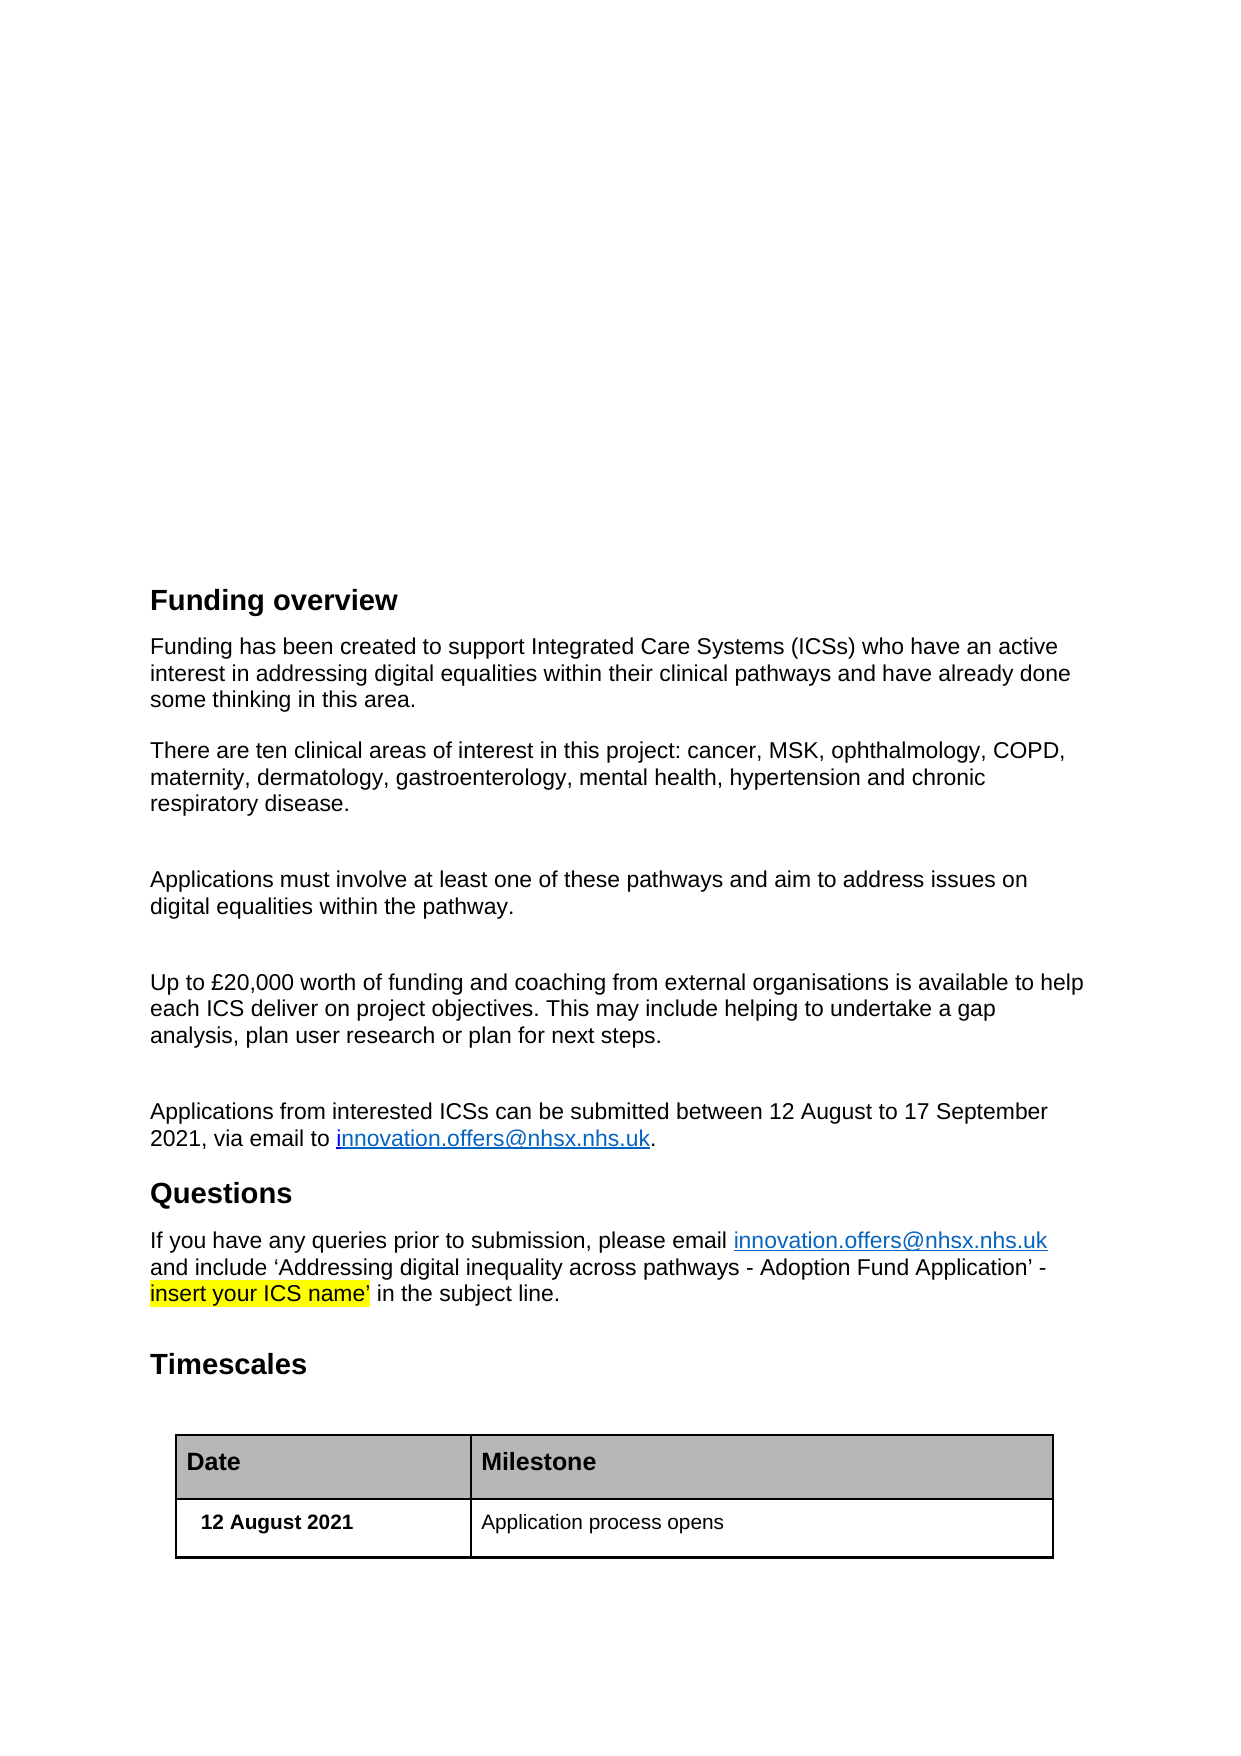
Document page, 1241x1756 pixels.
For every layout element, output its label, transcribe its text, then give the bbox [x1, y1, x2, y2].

text There are ten clinical areas of interest in this project: cancer, MSK, ophthalmology, COPD, maternity, dermatology, gastroenterology, mental health, hypertension and chronic respiratory disease. [150, 737, 1090, 816]
table_header Milestone [472, 1436, 1052, 1498]
table_cell Application process opens [472, 1500, 1052, 1556]
text and include ‘Addressing digital inequality across pathways - Adoption Fund Application’ - insert your ICS name’ in the subject line. [150, 1254, 1094, 1307]
table_cell 12 August 2021 [177, 1500, 470, 1556]
subtitle Funding overview [150, 583, 1090, 616]
subtitle Timescales [150, 1347, 1090, 1381]
table_header Date [177, 1436, 470, 1498]
text Applications from interested ICSs can be submitted between 12 August to 17 September 2021, via email to innovation.offers@nhsx.nhs.uk. [150, 1098, 1090, 1151]
text Applications must involve at least one of these pathways and aim to address issues on digital equalities within the pathway. [150, 866, 1090, 919]
text If you have any queries prior to submission, please email innovation.offers@nhsx.nhs.uk [150, 1227, 1094, 1253]
subtitle Questions [150, 1176, 1090, 1209]
text Up to £20,000 worth of funding and coaching from external organisations is available to help each ICS deliver on project objectives. This may include helping to undertake a gap analysis, plan user research or plan for next steps. [150, 969, 1090, 1048]
subtitle Funding has been created to support Integrated Care Systems (ICSs) who have an active interest in addressing digital equalities within their clinical pathways and have already done some thinking in this area. [150, 633, 1090, 712]
